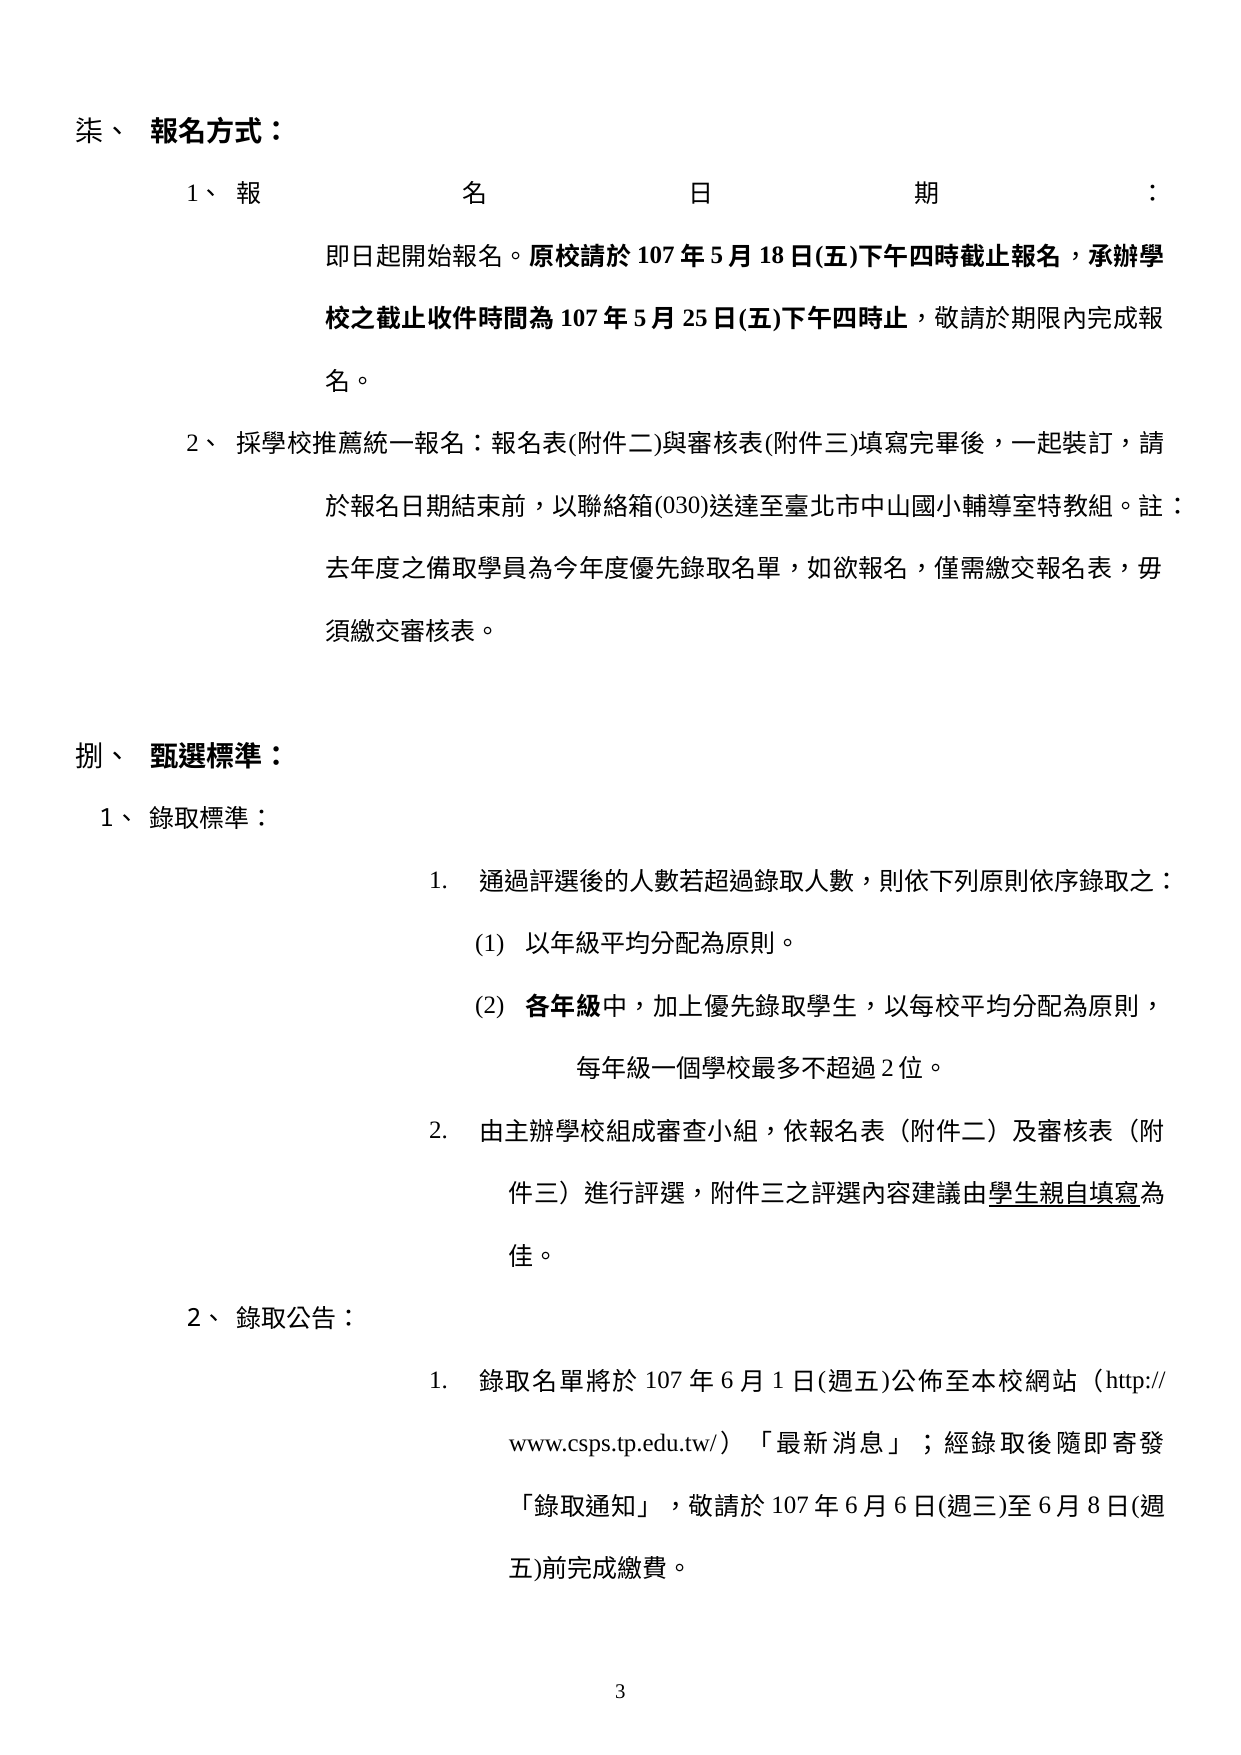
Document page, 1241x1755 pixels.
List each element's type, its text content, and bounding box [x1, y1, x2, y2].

list 報名方式： [75, 88, 1165, 150]
list 錄取名單將於107年6月1日(週五)公佈至本校網站（http://www.csps.tp.edu.tw/）「最新消息」；經錄取後隨即寄發「錄取通知」，敬請於107年6月6日(週三)至6月8日(週五)前完成繳費。 [429, 1338, 1165, 1588]
list 以年級平均分配為原則。 [475, 900, 1165, 963]
list 錄取公告： [186, 1275, 1165, 1338]
list 錄取標準： [99, 775, 1165, 838]
list 由主辦學校組成審查小組，依報名表（附件二）及審核表（附件三）進行評選，附件三之評選內容建議由學生親自填寫為佳。 [429, 1088, 1165, 1275]
list 採學校推薦統一報名：報名表(附件二)與審核表(附件三)填寫完畢後，一起裝訂，請於報名日期結束前，以聯絡箱(030)送達至臺北市中山國小輔導室特教組。註：去年度之備取學員為今年度優先錄取名單，如欲報名，僅需繳交報名表，毋須繳交審核表。 [186, 400, 1165, 650]
list 通過評選後的人數若超過錄取人數，則依下列原則依序錄取之： [429, 838, 1165, 900]
list 各年級中，加上優先錄取學生，以每校平均分配為原則，每年級一個學校最多不超過2位。 [475, 963, 1165, 1088]
list 甄選標準： [75, 713, 1165, 775]
list 報名日期： 即日起開始報名。原校請於107年5月18日(五)下午四時截止報名，承辦學校之截止收件時間為107年5月25日(五)下午四時止，敬請於期限內完成報名。 [186, 150, 1165, 400]
